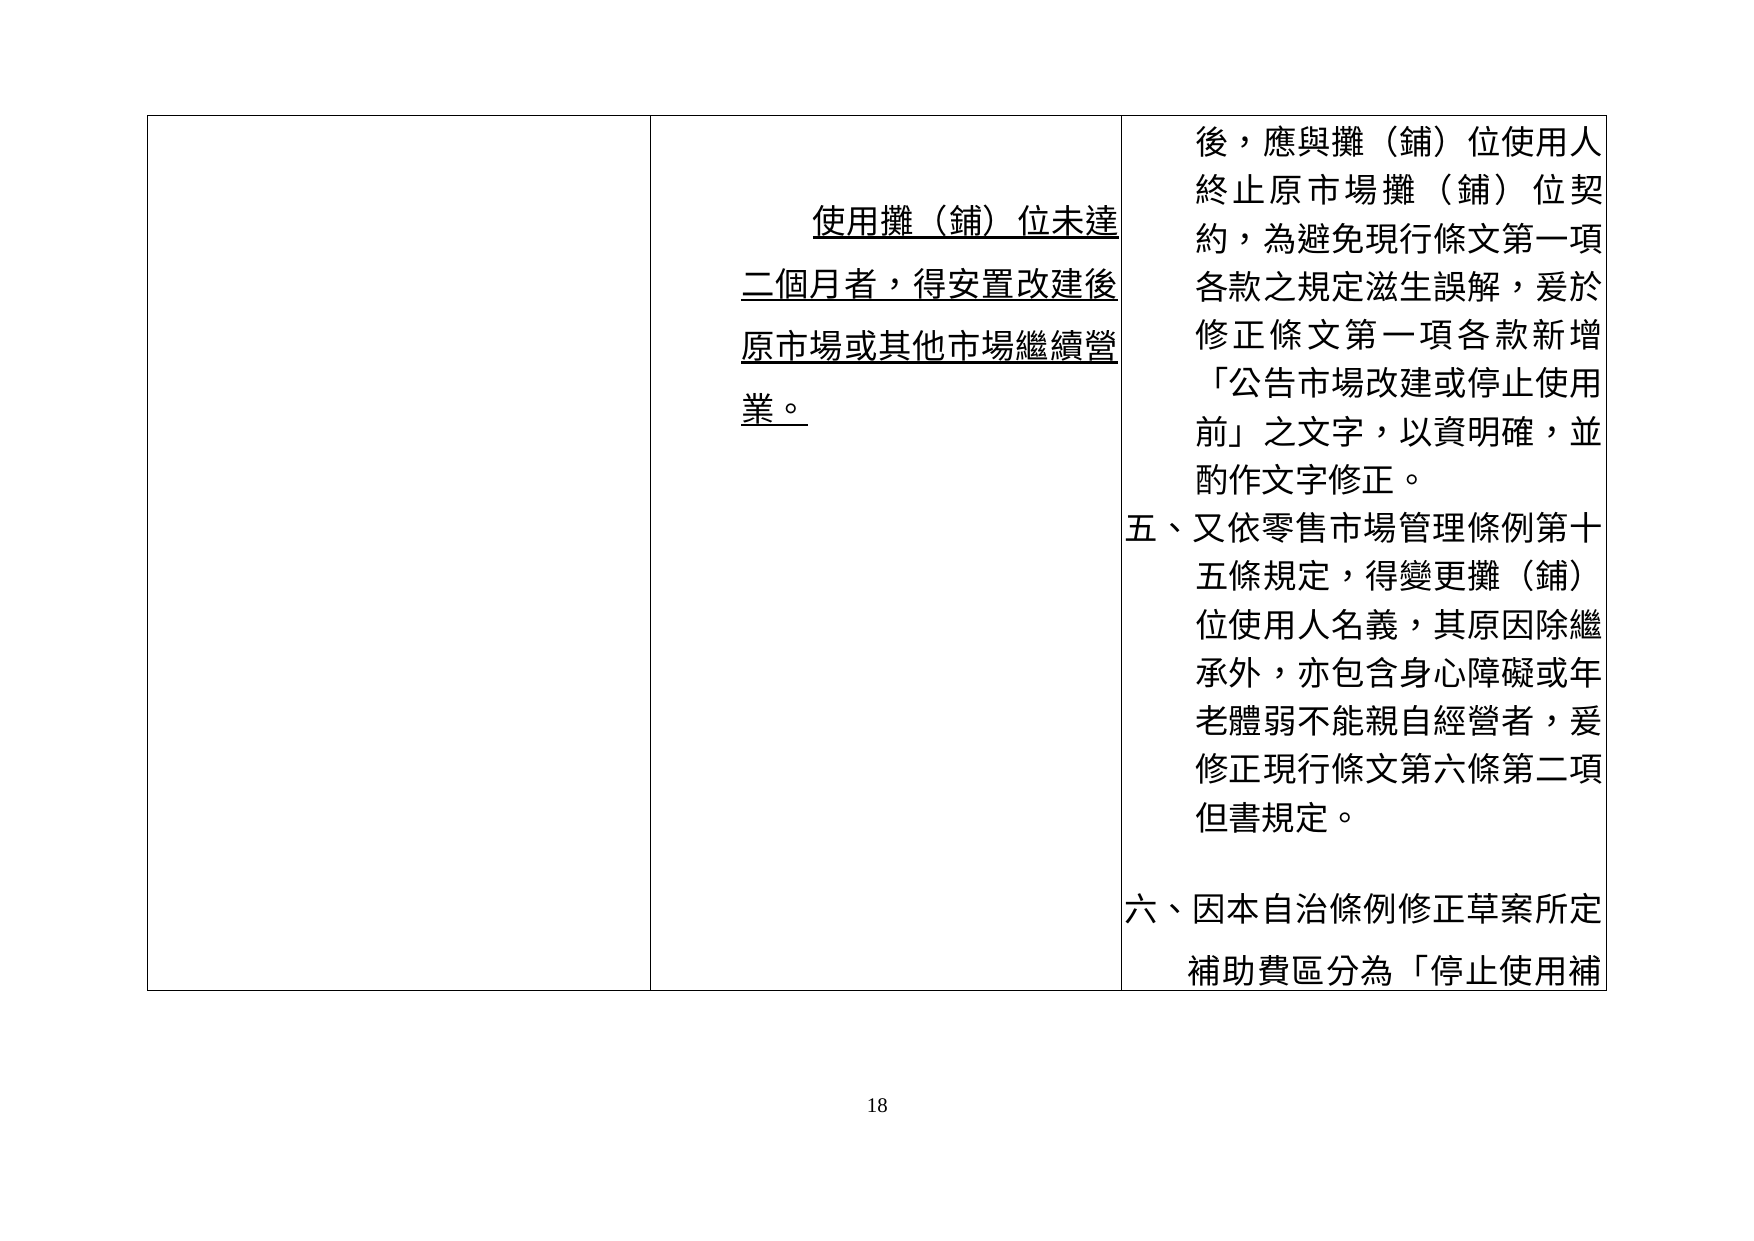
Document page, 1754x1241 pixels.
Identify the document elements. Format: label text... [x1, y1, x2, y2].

table_cell 後，應與攤（鋪）位使用人終止原市場攤（鋪）位契約，為避免現行條文第一項各款之規定滋生誤解，爰於修正條文第一項各款新增「公告市場改建或停止使用前」之文字，以資明確，並酌作文字修正。 五、又依零售市場管理條例第十五條規定，得變更攤（鋪）位使用人名義，其原因除繼承外，亦包含身心障礙或年老體弱不能親自經營者，爰修正現行條文第六條第二項但書規定。 六、因本自治條例修正草案所定補助費區分為「停止使用補 [1122, 116, 1606, 990]
table_cell [148, 116, 650, 990]
table_cell 使用攤（鋪）位未達二個月者，得安置改建後原市場或其他市場繼續營業。 [651, 116, 1121, 990]
